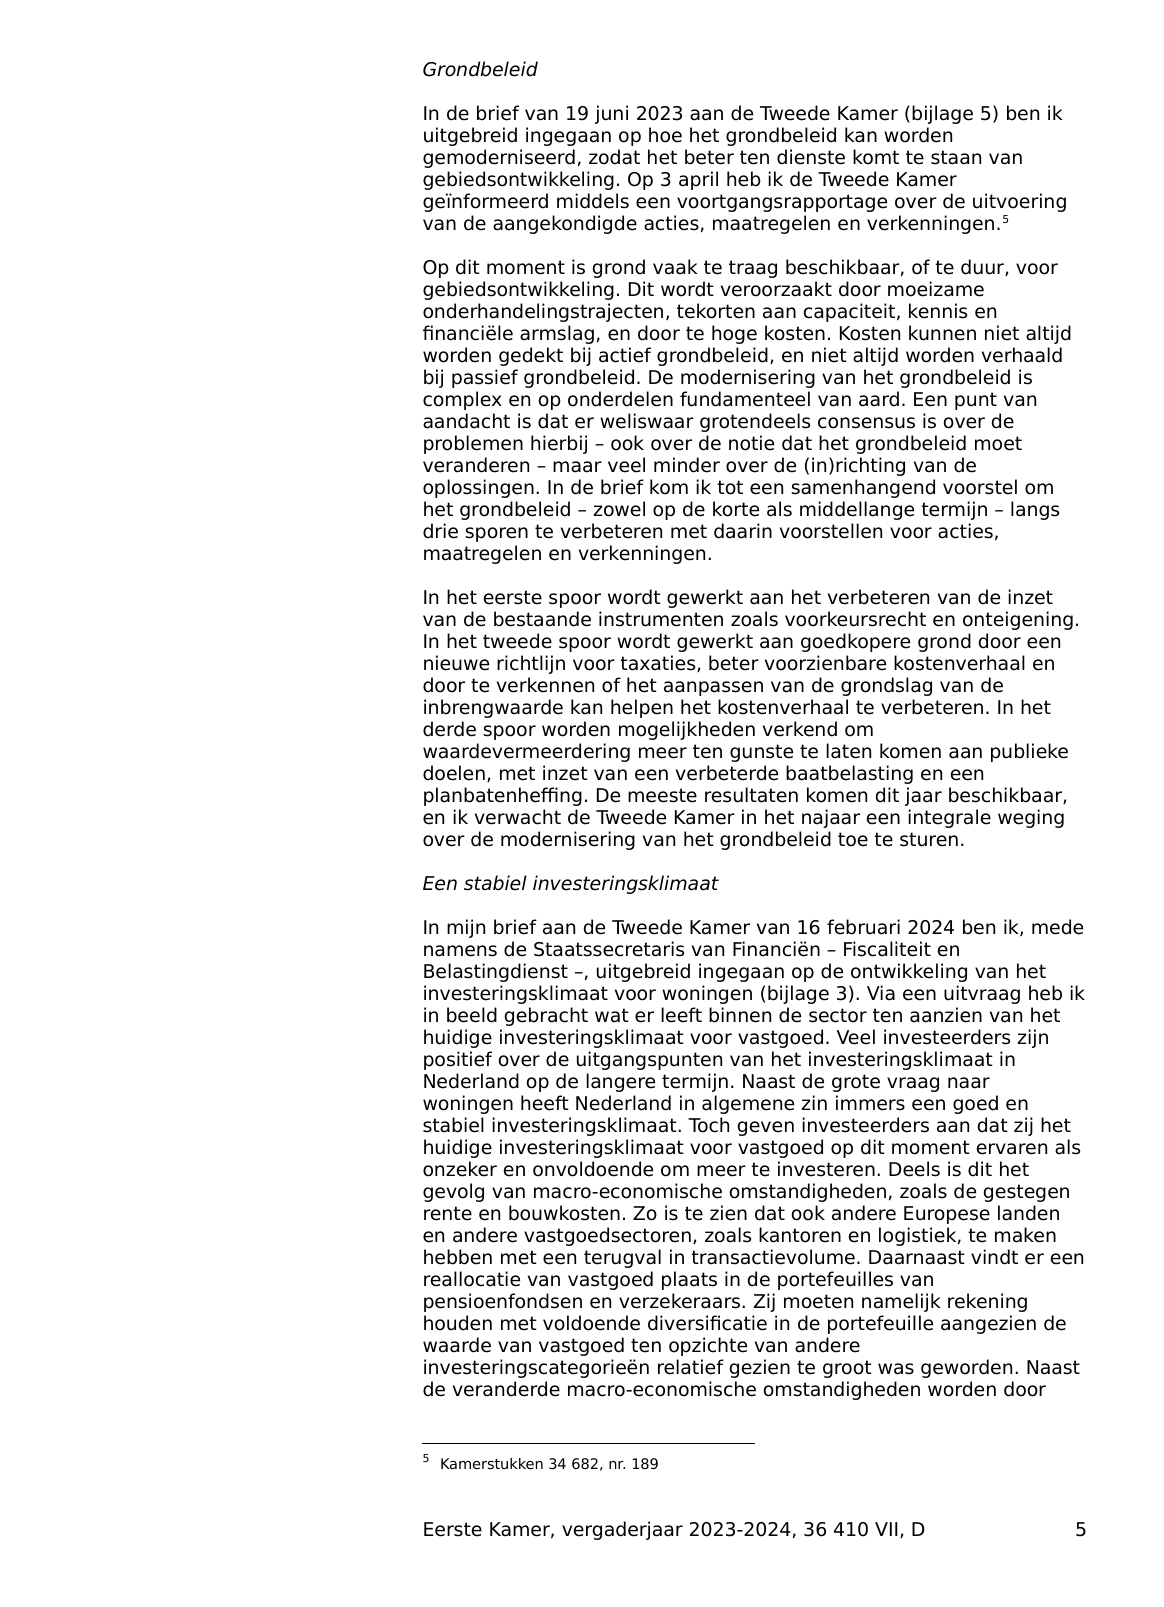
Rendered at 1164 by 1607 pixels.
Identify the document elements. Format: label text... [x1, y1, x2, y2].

text In mijn brief aan de Tweede Kamer van 16 februari 2024 ben ik, mede namens de Staatssecretaris van Financiën – Fiscaliteit en Belastingdienst –, uitgebreid ingegaan op de ontwikkeling van het investeringsklimaat voor woningen (bijlage 3). Via een uitvraag heb ik in beeld gebracht wat er leeft binnen de sector ten aanzien van het huidige investeringsklimaat voor vastgoed. Veel investeerders zijn positief over de uitgangspunten van het investeringsklimaat in Nederland op de langere termijn. Naast de grote vraag naar woningen heeft Nederland in algemene zin immers een goed en stabiel investeringsklimaat. Toch geven investeerders aan dat zij het huidige investeringsklimaat voor vastgoed op dit moment ervaren als onzeker en onvoldoende om meer te investeren. Deels is dit het gevolg van macro-economische omstandigheden, zoals de gestegen rente en bouwkosten. Zo is te zien dat ook andere Europese landen en andere vastgoedsectoren, zoals kantoren en logistiek, te maken hebben met een terugval in transactievolume. Daarnaast vindt er een reallocatie van vastgoed plaats in de portefeuilles van pensioenfondsen en verzekeraars. Zij moeten namelijk rekening houden met voldoende diversificatie in de portefeuille aangezien de waarde van vastgoed ten opzichte van andere investeringscategorieën relatief gezien te groot was geworden. Naast de veranderde macro-economische omstandigheden worden door [422, 917, 1087, 1401]
text In het eerste spoor wordt gewerkt aan het verbeteren van de inzet van de bestaande instrumenten zoals voorkeursrecht en onteigening. In het tweede spoor wordt gewerkt aan goedkopere grond door een nieuwe richtlijn voor taxaties, beter voorzienbare kostenverhaal en door te verkennen of het aanpassen van de grondslag van de inbrengwaarde kan helpen het kostenverhaal te verbeteren. In het derde spoor worden mogelijkheden verkend om waardevermeerdering meer ten gunste te laten komen aan publieke doelen, met inzet van een verbeterde baatbelasting en een planbatenheffing. De meeste resultaten komen dit jaar beschikbaar, en ik verwacht de Tweede Kamer in het najaar een integrale weging over de modernisering van het grondbeleid toe te sturen. [422, 587, 1087, 851]
subtitle Grondbeleid [422, 59, 1087, 81]
text Kamerstukken 34 682, nr. 189 [422, 1452, 1087, 1474]
text In de brief van 19 juni 2023 aan de Tweede Kamer (bijlage 5) ben ik uitgebreid ingegaan op hoe het grondbeleid kan worden gemoderniseerd, zodat het beter ten dienste komt te staan van gebiedsontwikkeling. Op 3 april heb ik de Tweede Kamer geïnformeerd middels een voortgangsrapportage over de uitvoering van de aangekondigde acties, maatregelen en verkenningen. [422, 103, 1087, 235]
subtitle Een stabiel investeringsklimaat [422, 873, 1087, 895]
text Op dit moment is grond vaak te traag beschikbaar, of te duur, voor gebiedsontwikkeling. Dit wordt veroorzaakt door moeizame onderhandelingstrajecten, tekorten aan capaciteit, kennis en financiële armslag, en door te hoge kosten. Kosten kunnen niet altijd worden gedekt bij actief grondbeleid, en niet altijd worden verhaald bij passief grondbeleid. De modernisering van het grondbeleid is complex en op onderdelen fundamenteel van aard. Een punt van aandacht is dat er weliswaar grotendeels consensus is over de problemen hierbij – ook over de notie dat het grondbeleid moet veranderen – maar veel minder over de (in)richting van de oplossingen. In de brief kom ik tot een samenhangend voorstel om het grondbeleid – zowel op de korte als middellange termijn – langs drie sporen te verbeteren met daarin voorstellen voor acties, maatregelen en verkenningen. [422, 257, 1087, 565]
